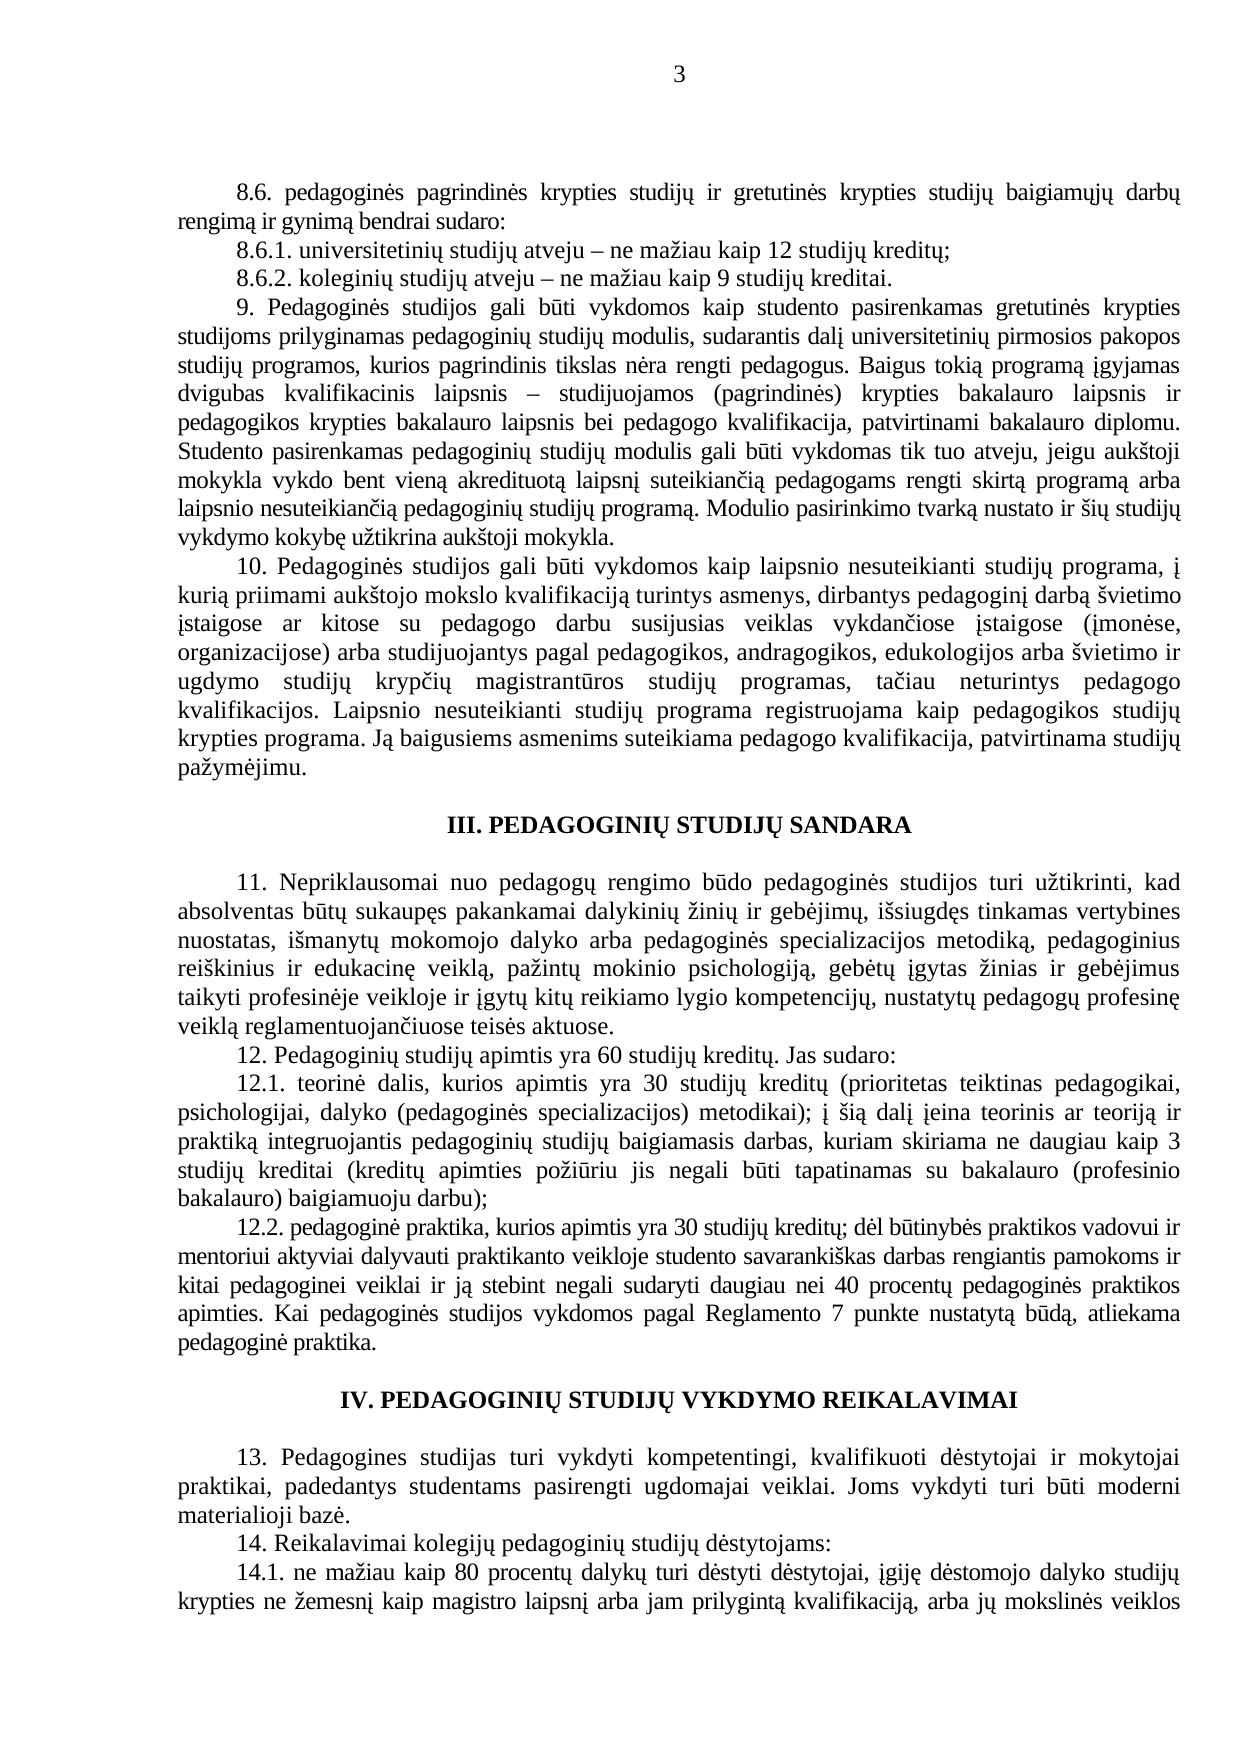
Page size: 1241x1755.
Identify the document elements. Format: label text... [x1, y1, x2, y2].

text 12.1. teorinė dalis, kurios apimtis yra 30 studijų kreditų (prioritetas teiktinas pedagogikai, psichologijai, dalyko (pedagoginės specializacijos) metodikai); į šią dalį įeina teorinis ar teoriją ir praktiką integruojantis pedagoginių studijų baigiamasis darbas, kuriam skiriama ne daugiau kaip 3 studijų kreditai (kreditų apimties požiūriu jis negali būti tapatinamas su bakalauro (profesinio bakalauro) baigiamuoju darbu); [177, 1068, 1181, 1212]
text 11. Nepriklausomai nuo pedagogų rengimo būdo pedagoginės studijos turi užtikrinti, kad absolventas būtų sukaupęs pakankamai dalykinių žinių ir gebėjimų, išsiugdęs tinkamas vertybines nuostatas, išmanytų mokomojo dalyko arba pedagoginės specializacijos metodiką, pedagoginius reiškinius ir edukacinę veiklą, pažintų mokinio psichologiją, gebėtų įgytas žinias ir gebėjimus taikyti profesinėje veikloje ir įgytų kitų reikiamo lygio kompetencijų, nustatytų pedagogų profesinę veiklą reglamentuojančiuose teisės aktuose. [177, 867, 1181, 1040]
text 14.1. ne mažiau kaip 80 procentų dalykų turi dėstyti dėstytojai, įgiję dėstomojo dalyko studijų krypties ne žemesnį kaip magistro laipsnį arba jam prilygintą kvalifikaciją, arba jų mokslinės veiklos [177, 1557, 1181, 1615]
text IV. PEDAGOGINIŲ STUDIJŲ VYKDYMO REIKALAVIMAI [177, 1385, 1181, 1413]
text 14. Reikalavimai kolegijų pedagoginių studijų dėstytojams: [177, 1528, 1181, 1557]
text 10. Pedagoginės studijos gali būti vykdomos kaip laipsnio nesuteikianti studijų programa, į kurią priimami aukštojo mokslo kvalifikaciją turintys asmenys, dirbantys pedagoginį darbą švietimo įstaigose ar kitose su pedagogo darbu susijusias veiklas vykdančiose įstaigose (įmonėse, organizacijose) arba studijuojantys pagal pedagogikos, andragogikos, edukologijos arba švietimo ir ugdymo studijų krypčių magistrantūros studijų programas, tačiau neturintys pedagogo kvalifikacijos. Laipsnio nesuteikianti studijų programa registruojama kaip pedagogikos studijų krypties programa. Ją baigusiems asmenims suteikiama pedagogo kvalifikacija, patvirtinama studijų pažymėjimu. [177, 551, 1181, 781]
text III. PEDAGOGINIŲ STUDIJŲ SANDARA [177, 810, 1181, 838]
text 8.6.1. universitetinių studijų atveju – ne mažiau kaip 12 studijų kreditų; [177, 235, 1181, 263]
text 12.2. pedagoginė praktika, kurios apimtis yra 30 studijų kreditų; dėl būtinybės praktikos vadovui ir mentoriui aktyviai dalyvauti praktikanto veikloje studento savarankiškas darbas rengiantis pamokoms ir kitai pedagoginei veiklai ir ją stebint negali sudaryti daugiau nei 40 procentų pedagoginės praktikos apimties. Kai pedagoginės studijos vykdomos pagal Reglamento 7 punkte nustatytą būdą, atliekama pedagoginė praktika. [177, 1212, 1181, 1356]
text 13. Pedagogines studijas turi vykdyti kompetentingi, kvalifikuoti dėstytojai ir mokytojai praktikai, padedantys studentams pasirengti ugdomajai veiklai. Joms vykdyti turi būti moderni materialioji bazė. [177, 1442, 1181, 1528]
text 8.6. pedagoginės pagrindinės krypties studijų ir gretutinės krypties studijų baigiamųjų darbų rengimą ir gynimą bendrai sudaro: [177, 177, 1181, 235]
text 9. Pedagoginės studijos gali būti vykdomos kaip studento pasirenkamas gretutinės krypties studijoms prilyginamas pedagoginių studijų modulis, sudarantis dalį universitetinių pirmosios pakopos studijų programos, kurios pagrindinis tikslas nėra rengti pedagogus. Baigus tokią programą įgyjamas dvigubas kvalifikacinis laipsnis – studijuojamos (pagrindinės) krypties bakalauro laipsnis ir pedagogikos krypties bakalauro laipsnis bei pedagogo kvalifikacija, patvirtinami bakalauro diplomu. Studento pasirenkamas pedagoginių studijų modulis gali būti vykdomas tik tuo atveju, jeigu aukštoji mokykla vykdo bent vieną akredituotą laipsnį suteikiančią pedagogams rengti skirtą programą arba laipsnio nesuteikiančią pedagoginių studijų programą. Modulio pasirinkimo tvarką nustato ir šių studijų vykdymo kokybę užtikrina aukštoji mokykla. [177, 292, 1181, 551]
text 12. Pedagoginių studijų apimtis yra 60 studijų kreditų. Jas sudaro: [177, 1040, 1181, 1068]
text 8.6.2. koleginių studijų atveju – ne mažiau kaip 9 studijų kreditai. [177, 263, 1181, 292]
